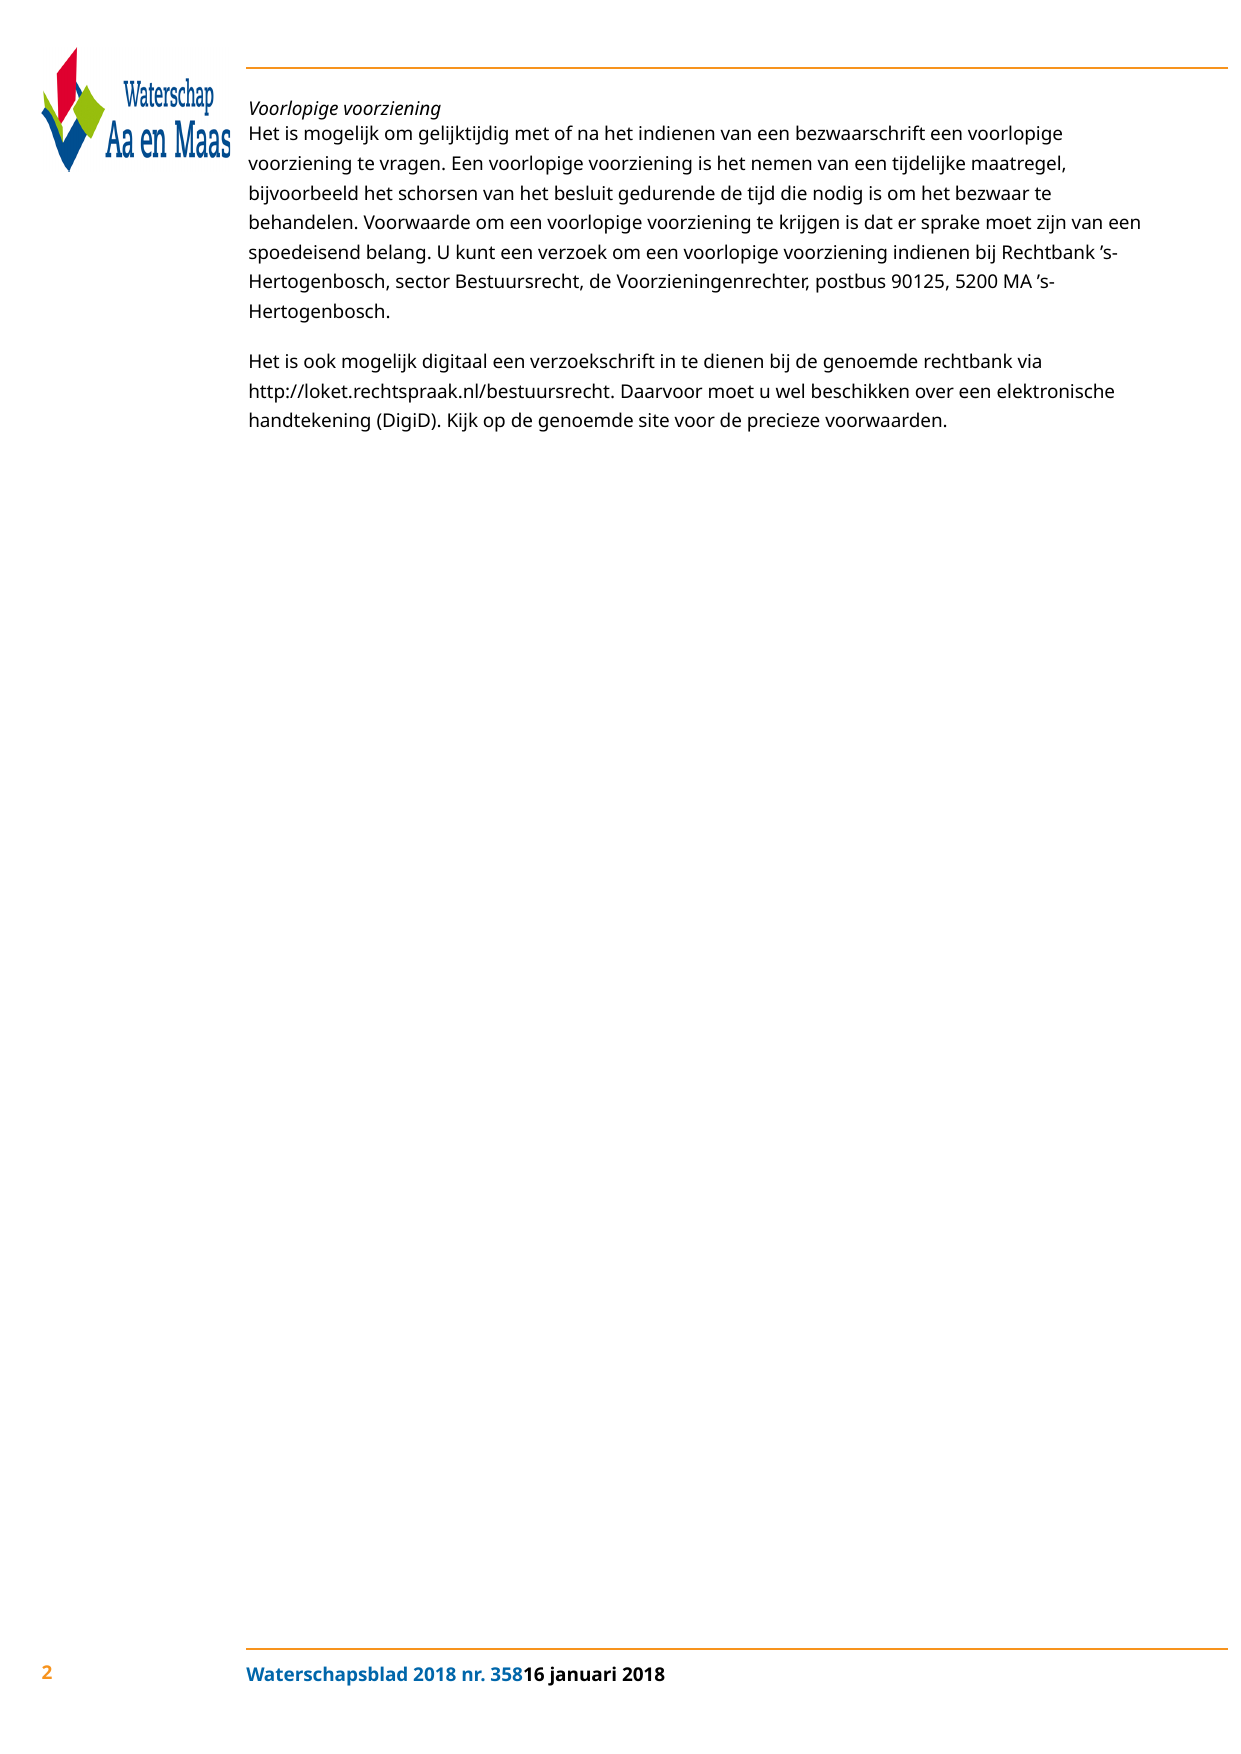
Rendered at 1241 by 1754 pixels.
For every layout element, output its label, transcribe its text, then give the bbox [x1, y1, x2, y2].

text Voorlopige voorziening [248, 95, 1152, 121]
text Het is ook mogelijk digitaal een verzoekschrift in te dienen bij de genoemde rechtbank via http://loket.rechtspraak.nl/bestuursrecht. Daarvoor moet u wel beschikken over een elektronische handtekening (DigiD). Kijk op de genoemde site voor de precieze voorwaarden. [248, 348, 1152, 433]
text Het is mogelijk om gelijktijdig met of na het indienen van een bezwaarschrift een voorlopige voorziening te vragen. Een voorlopige voorziening is het nemen van een tijdelijke maatregel, bijvoorbeeld het schorsen van het besluit gedurende de tijd die nodig is om het bezwaar te behandelen. Voorwaarde om een voorlopige voorziening te krijgen is dat er sprake moet zijn van een spoedeisend belang. U kunt een verzoek om een voorlopige voorziening indienen bij Rechtbank ’s-Hertogenbosch, sector Bestuursrecht, de Voorzieningenrechter, postbus 90125, 5200 MA ’s-Hertogenbosch. [248, 121, 1152, 324]
picture [41, 47, 231, 172]
